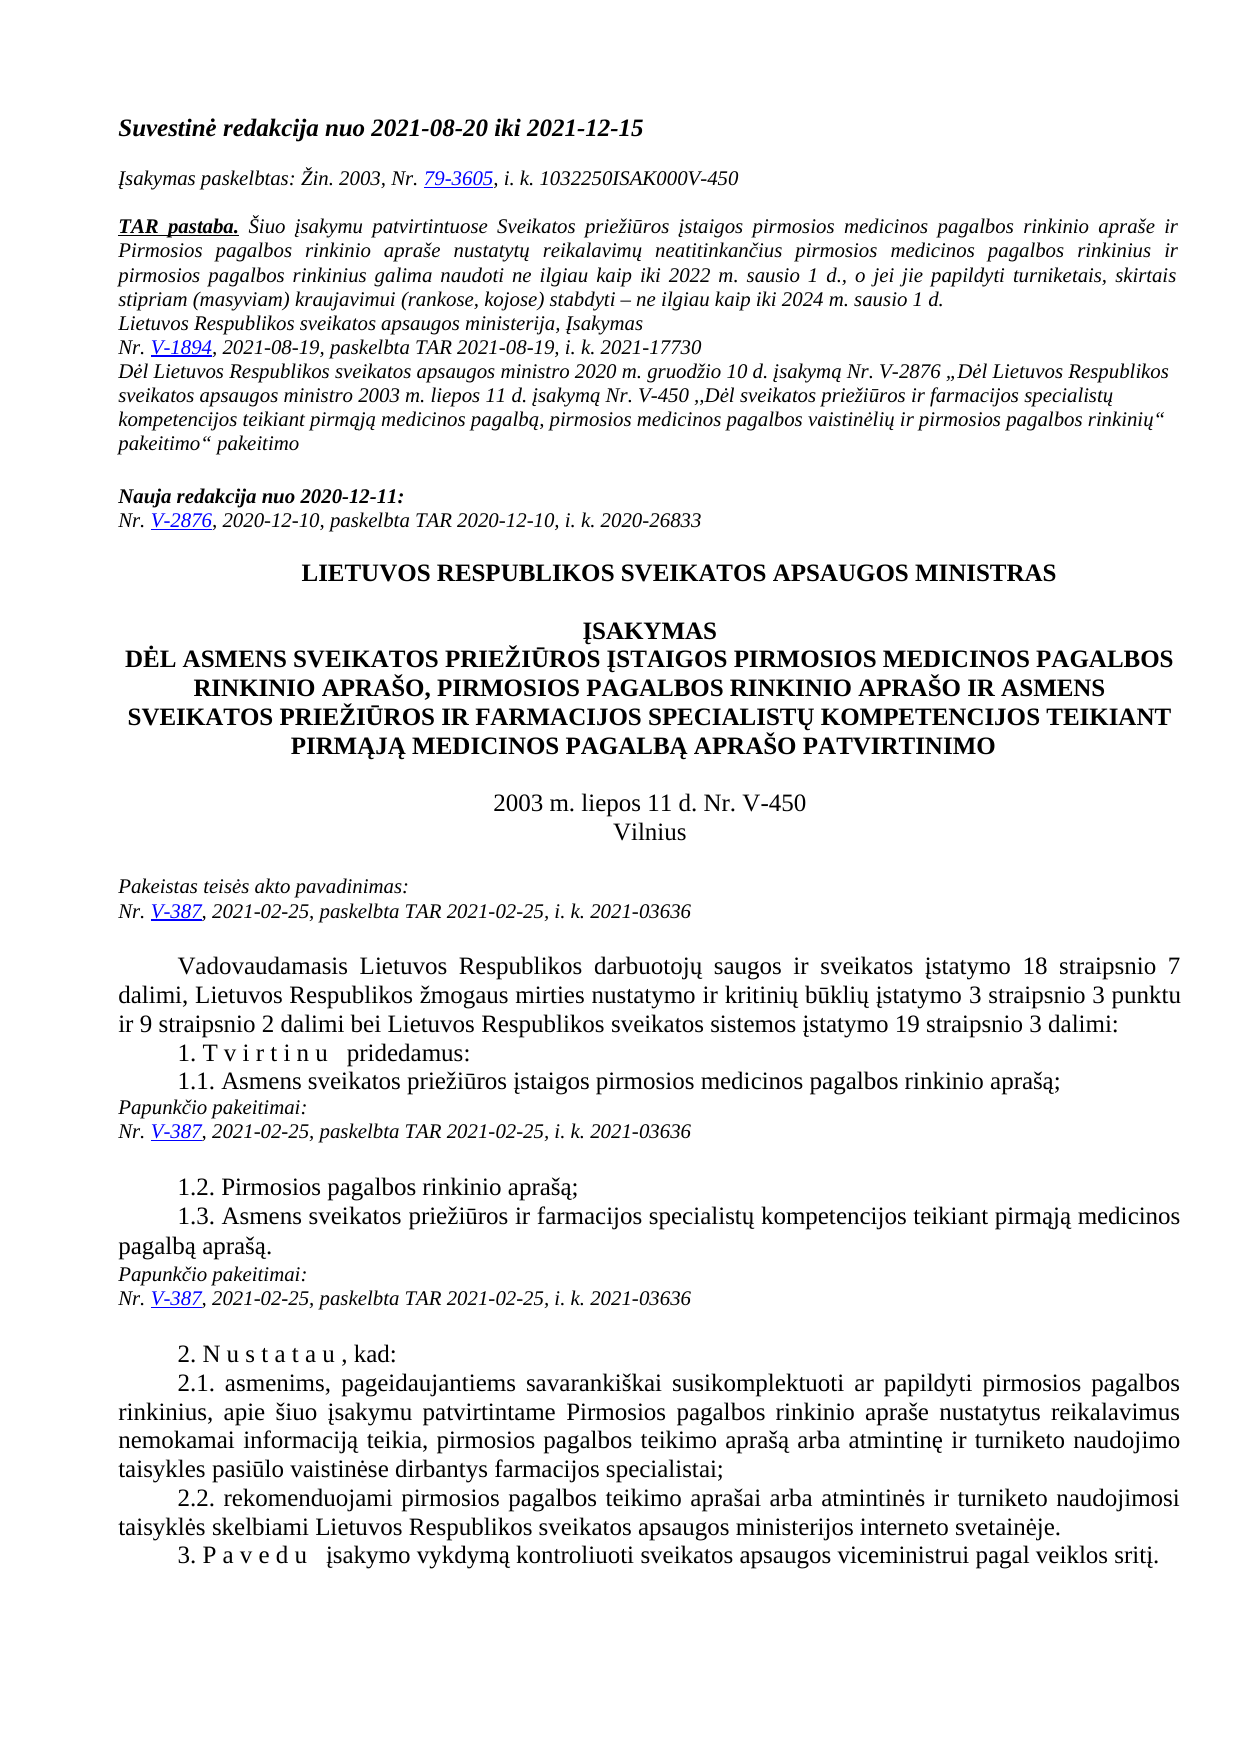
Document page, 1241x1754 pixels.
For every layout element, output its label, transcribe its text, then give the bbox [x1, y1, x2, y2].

text Nr. V-387, 2021-02-25, paskelbta TAR 2021-02-25, i. k. 2021-03636 [118, 898, 1181, 923]
text Nr. V-387, 2021-02-25, paskelbta TAR 2021-02-25, i. k. 2021-03636 [118, 1119, 1181, 1143]
text Suvestinė redakcija nuo 2021-08-20 iki 2021-12-15 [118, 113, 1181, 142]
text LIETUVOS RESPUBLIKOS SVEIKATOS APSAUGOS MINISTRAS [118, 558, 1181, 587]
text Įsakymas paskelbtas: Žin. 2003, Nr. 79-3605, i. k. 1032250ISAK000V-450 [118, 166, 1181, 190]
text DĖL ASMENS SVEIKATOS PRIEŽIŪROS ĮSTAIGOS PIRMOSIOS MEDICINOS PAGALBOS RINKINIO APRAŠO, PIRMOSIOS PAGALBOS RINKINIO APRAŠO IR ASMENS SVEIKATOS PRIEŽIŪROS IR FARMACIJOS SPECIALISTŲ KOMPETENCIJOS TEIKIANT PIRMĄJĄ MEDICINOS PAGALBĄ APRAŠO PATVIRTINIMO [118, 644, 1181, 759]
text 2.2. rekomenduojami pirmosios pagalbos teikimo aprašai arba atmintinės ir turniketo naudojimosi taisyklės skelbiami Lietuvos Respublikos sveikatos apsaugos ministerijos interneto svetainėje. [118, 1483, 1181, 1540]
text 3. Pavedu įsakymo vykdymą kontroliuoti sveikatos apsaugos viceministrui pagal veiklos sritį. [118, 1540, 1181, 1569]
text Nauja redakcija nuo 2020-12-11: [118, 484, 1181, 508]
text TAR pastaba. Šiuo įsakymu patvirtintuose Sveikatos priežiūros įstaigos pirmosios medicinos pagalbos rinkinio apraše ir Pirmosios pagalbos rinkinio apraše nustatytų reikalavimų neatitinkančius pirmosios medicinos pagalbos rinkinius ir pirmosios pagalbos rinkinius galima naudoti ne ilgiau kaip iki 2022 m. sausio 1 d., o jei jie papildyti turniketais, skirtais stipriam (masyviam) kraujavimui (rankose, kojose) stabdyti – ne ilgiau kaip iki 2024 m. sausio 1 d. [118, 214, 1181, 311]
text Papunkčio pakeitimai: [118, 1095, 1181, 1119]
text 1.2. Pirmosios pagalbos rinkinio aprašą; [118, 1172, 1181, 1201]
text 1. Tvirtinu pridedamus: [118, 1038, 1181, 1066]
text Vadovaudamasis Lietuvos Respublikos darbuotojų saugos ir sveikatos įstatymo 18 straipsnio 7 dalimi, Lietuvos Respublikos žmogaus mirties nustatymo ir kritinių būklių įstatymo 3 straipsnio 3 punktu ir 9 straipsnio 2 dalimi bei Lietuvos Respublikos sveikatos sistemos įstatymo 19 straipsnio 3 dalimi: [118, 951, 1181, 1038]
text 2. Nustatau, kad: [118, 1339, 1181, 1368]
text 1.3. Asmens sveikatos priežiūros ir farmacijos specialistų kompetencijos teikiant pirmąją medicinos pagalbą aprašą. [118, 1201, 1181, 1260]
text Nr. V-387, 2021-02-25, paskelbta TAR 2021-02-25, i. k. 2021-03636 [118, 1286, 1181, 1310]
text Pakeistas teisės akto pavadinimas: [118, 874, 1181, 898]
text Nr. V-1894, 2021-08-19, paskelbta TAR 2021-08-19, i. k. 2021-17730 [118, 335, 1181, 359]
text Dėl Lietuvos Respublikos sveikatos apsaugos ministro 2020 m. gruodžio 10 d. įsakymą Nr. V-2876 „Dėl Lietuvos Respublikos sveikatos apsaugos ministro 2003 m. liepos 11 d. įsakymą Nr. V-450 ,,Dėl sveikatos priežiūros ir farmacijos specialistų kompetencijos teikiant pirmąją medicinos pagalbą, pirmosios medicinos pagalbos vaistinėlių ir pirmosios pagalbos rinkinių“ pakeitimo“ pakeitimo [118, 359, 1181, 455]
text 2.1. asmenims, pageidaujantiems savarankiškai susikomplektuoti ar papildyti pirmosios pagalbos rinkinius, apie šiuo įsakymu patvirtintame Pirmosios pagalbos rinkinio apraše nustatytus reikalavimus nemokamai informaciją teikia, pirmosios pagalbos teikimo aprašą arba atmintinę ir turniketo naudojimo taisykles pasiūlo vaistinėse dirbantys farmacijos specialistai; [118, 1368, 1181, 1483]
text 2003 m. liepos 11 d. Nr. V-450 Vilnius [118, 788, 1181, 846]
text Lietuvos Respublikos sveikatos apsaugos ministerija, Įsakymas [118, 311, 1181, 335]
text Papunkčio pakeitimai: [118, 1262, 1181, 1286]
text 1.1. Asmens sveikatos priežiūros įstaigos pirmosios medicinos pagalbos rinkinio aprašą; [118, 1066, 1181, 1095]
text ĮSAKYMAS [118, 616, 1181, 644]
text Nr. V-2876, 2020-12-10, paskelbta TAR 2020-12-10, i. k. 2020-26833 [118, 508, 1181, 532]
